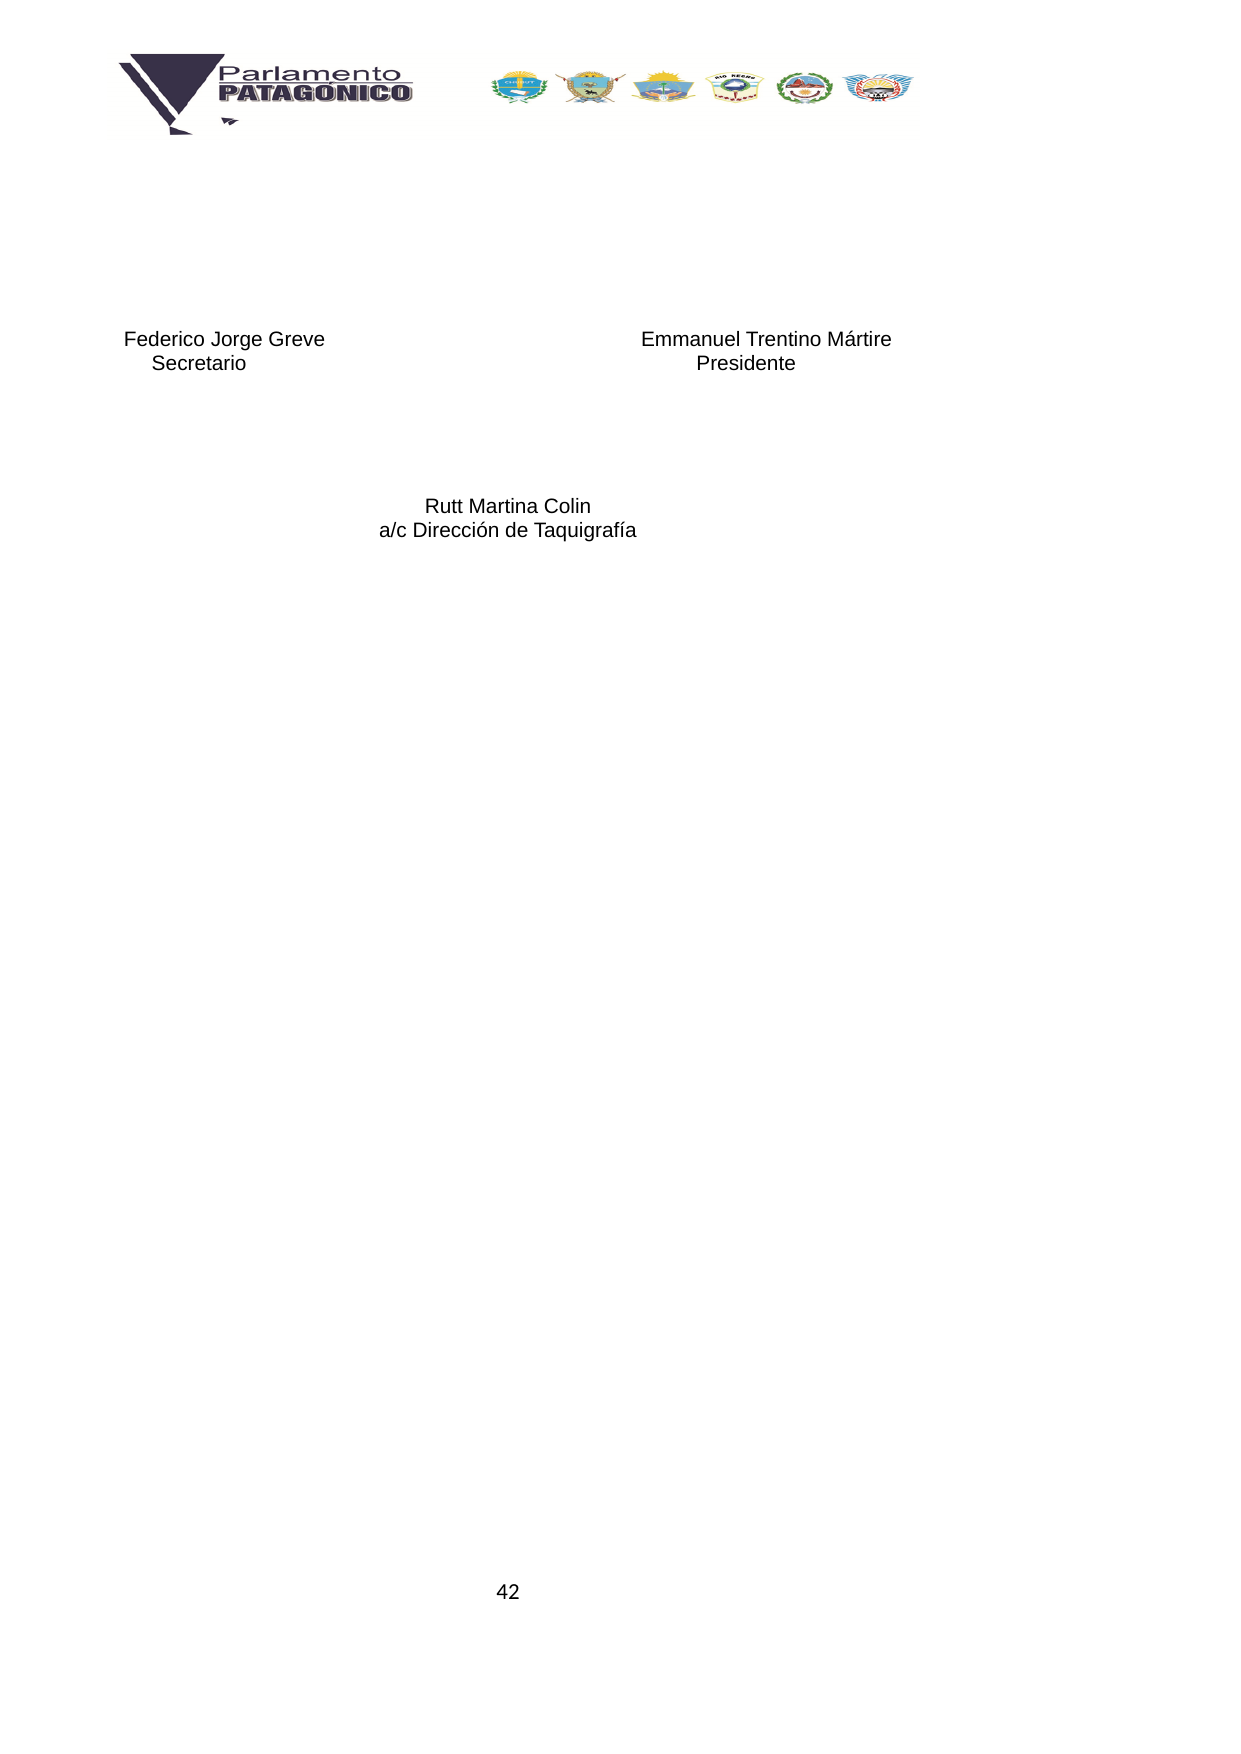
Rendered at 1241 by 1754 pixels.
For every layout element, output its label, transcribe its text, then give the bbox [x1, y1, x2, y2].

text a/c Dirección de Taquigrafía [71, 518, 945, 542]
text Secretario Presidente [71, 351, 945, 374]
text Federico Jorge Greve Emmanuel Trentino Mártire [71, 327, 945, 351]
text Rutt Martina Colin [71, 494, 945, 518]
